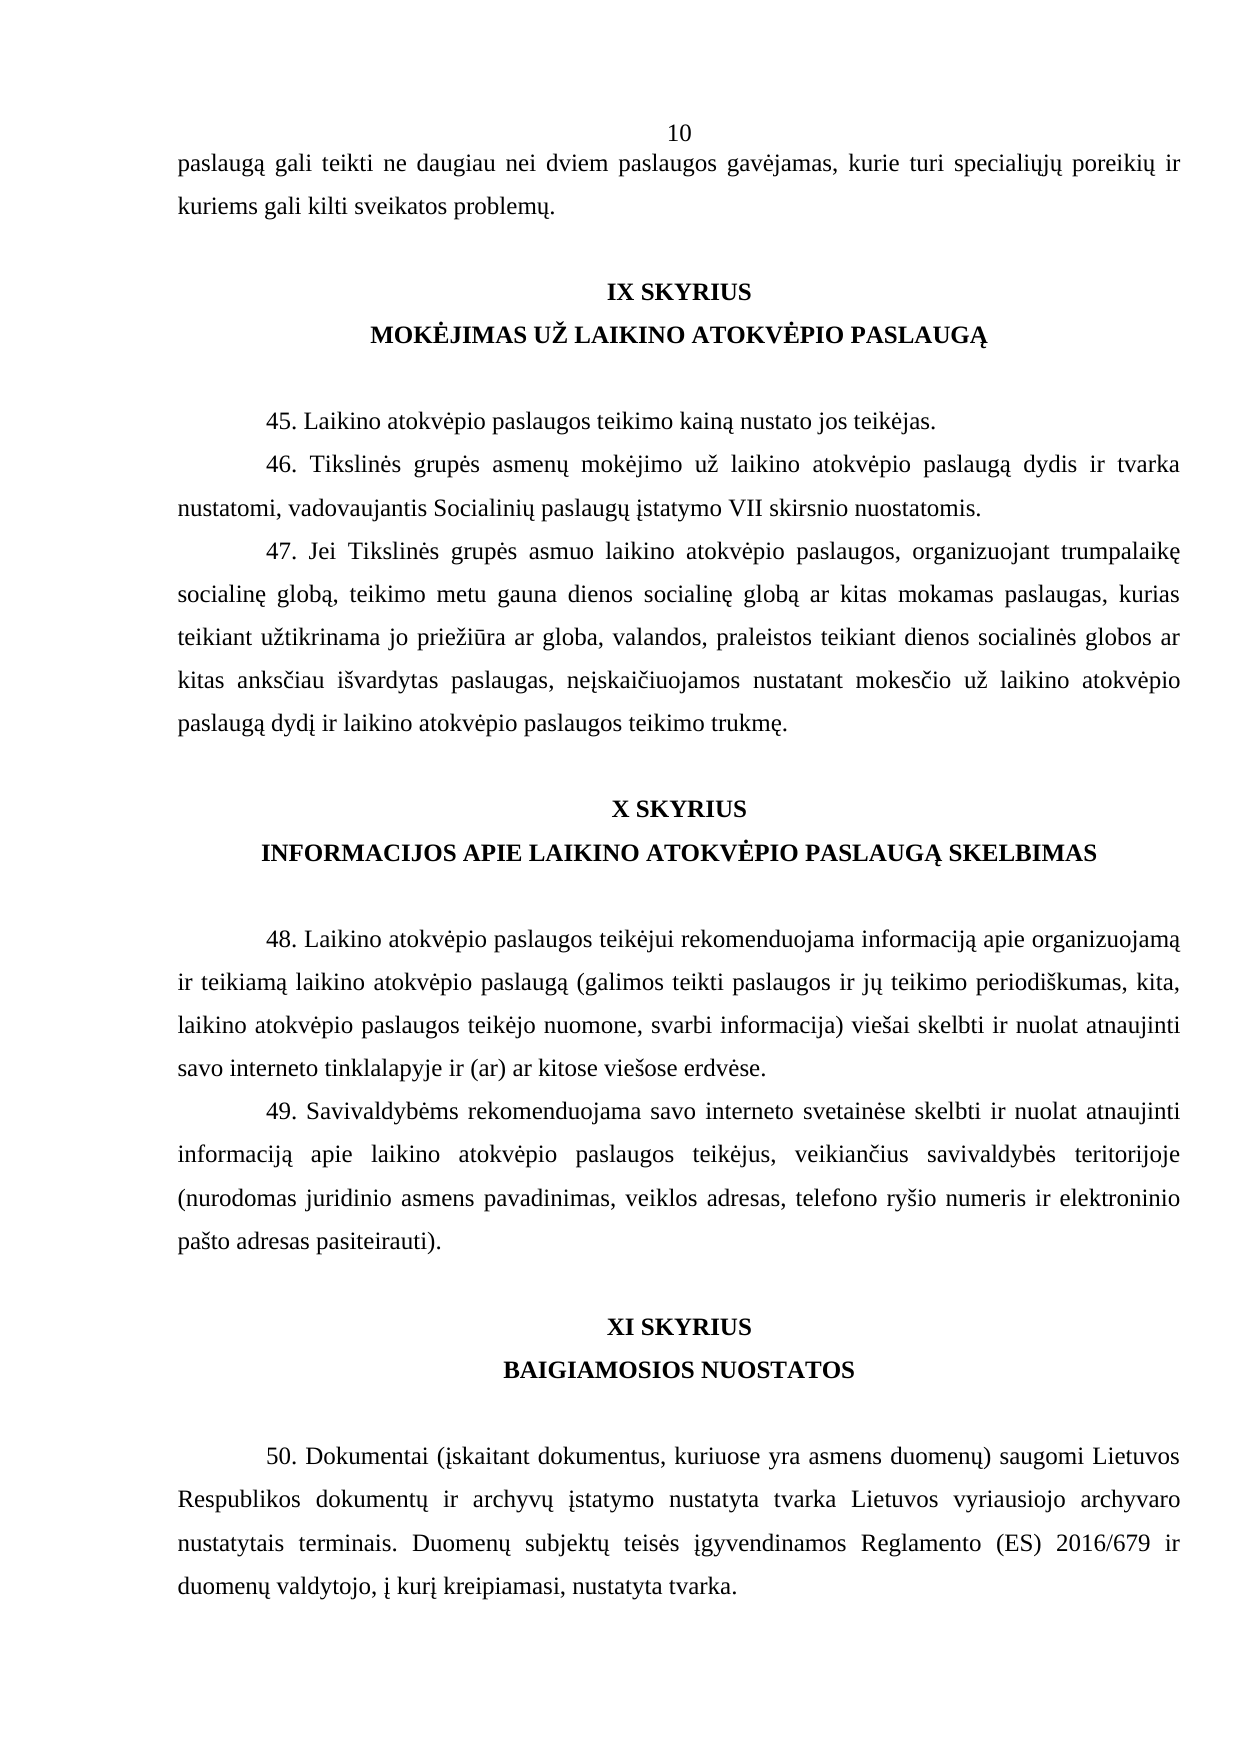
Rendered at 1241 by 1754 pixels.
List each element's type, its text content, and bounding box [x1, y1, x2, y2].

text IX SKYRIUS [177, 277, 1181, 306]
text Informacijos apie laikino atokvėpio paslaugĄ skelbimas [177, 838, 1181, 866]
text X SKYRIUS [177, 794, 1181, 823]
text MOKĖJIMAS UŽ LAIKINO ATOKVĖPIO PASLAUGĄ [177, 320, 1181, 349]
text XI SKYRIUS [177, 1312, 1181, 1341]
text 45. Laikino atokvėpio paslaugos teikimo kainą nustato jos teikėjas. [177, 406, 1181, 435]
text BAIGIAMOSIOS NUOSTATOS [177, 1355, 1181, 1384]
text paslaugą gali teikti ne daugiau nei dviem paslaugos gavėjamas, kurie turi specialiųjų poreikių ir kuriems gali kilti sveikatos problemų. [177, 148, 1181, 219]
text 50. Dokumentai (įskaitant dokumentus, kuriuose yra asmens duomenų) saugomi Lietuvos Respublikos dokumentų ir archyvų įstatymo nustatyta tvarka Lietuvos vyriausiojo archyvaro nustatytais terminais. Duomenų subjektų teisės įgyvendinamos Reglamento (ES) 2016/679 ir duomenų valdytojo, į kurį kreipiamasi, nustatyta tvarka. [177, 1441, 1181, 1599]
text 48. Laikino atokvėpio paslaugos teikėjui rekomenduojama informaciją apie organizuojamą ir teikiamą laikino atokvėpio paslaugą (galimos teikti paslaugos ir jų teikimo periodiškumas, kita, laikino atokvėpio paslaugos teikėjo nuomone, svarbi informacija) viešai skelbti ir nuolat atnaujinti savo interneto tinklalapyje ir (ar) ar kitose viešose erdvėse. [177, 924, 1181, 1082]
text 47. Jei Tikslinės grupės asmuo laikino atokvėpio paslaugos, organizuojant trumpalaikę socialinę globą, teikimo metu gauna dienos socialinę globą ar kitas mokamas paslaugas, kurias teikiant užtikrinama jo priežiūra ar globa, valandos, praleistos teikiant dienos socialinės globos ar kitas anksčiau išvardytas paslaugas, neįskaičiuojamos nustatant mokesčio už laikino atokvėpio paslaugą dydį ir laikino atokvėpio paslaugos teikimo trukmę. [177, 536, 1181, 737]
text 46. Tikslinės grupės asmenų mokėjimo už laikino atokvėpio paslaugą dydis ir tvarka nustatomi, vadovaujantis Socialinių paslaugų įstatymo VII skirsnio nuostatomis. [177, 449, 1181, 521]
text 49. Savivaldybėms rekomenduojama savo interneto svetainėse skelbti ir nuolat atnaujinti informaciją apie laikino atokvėpio paslaugos teikėjus, veikiančius savivaldybės teritorijoje (nurodomas juridinio asmens pavadinimas, veiklos adresas, telefono ryšio numeris ir elektroninio pašto adresas pasiteirauti). [177, 1096, 1181, 1254]
